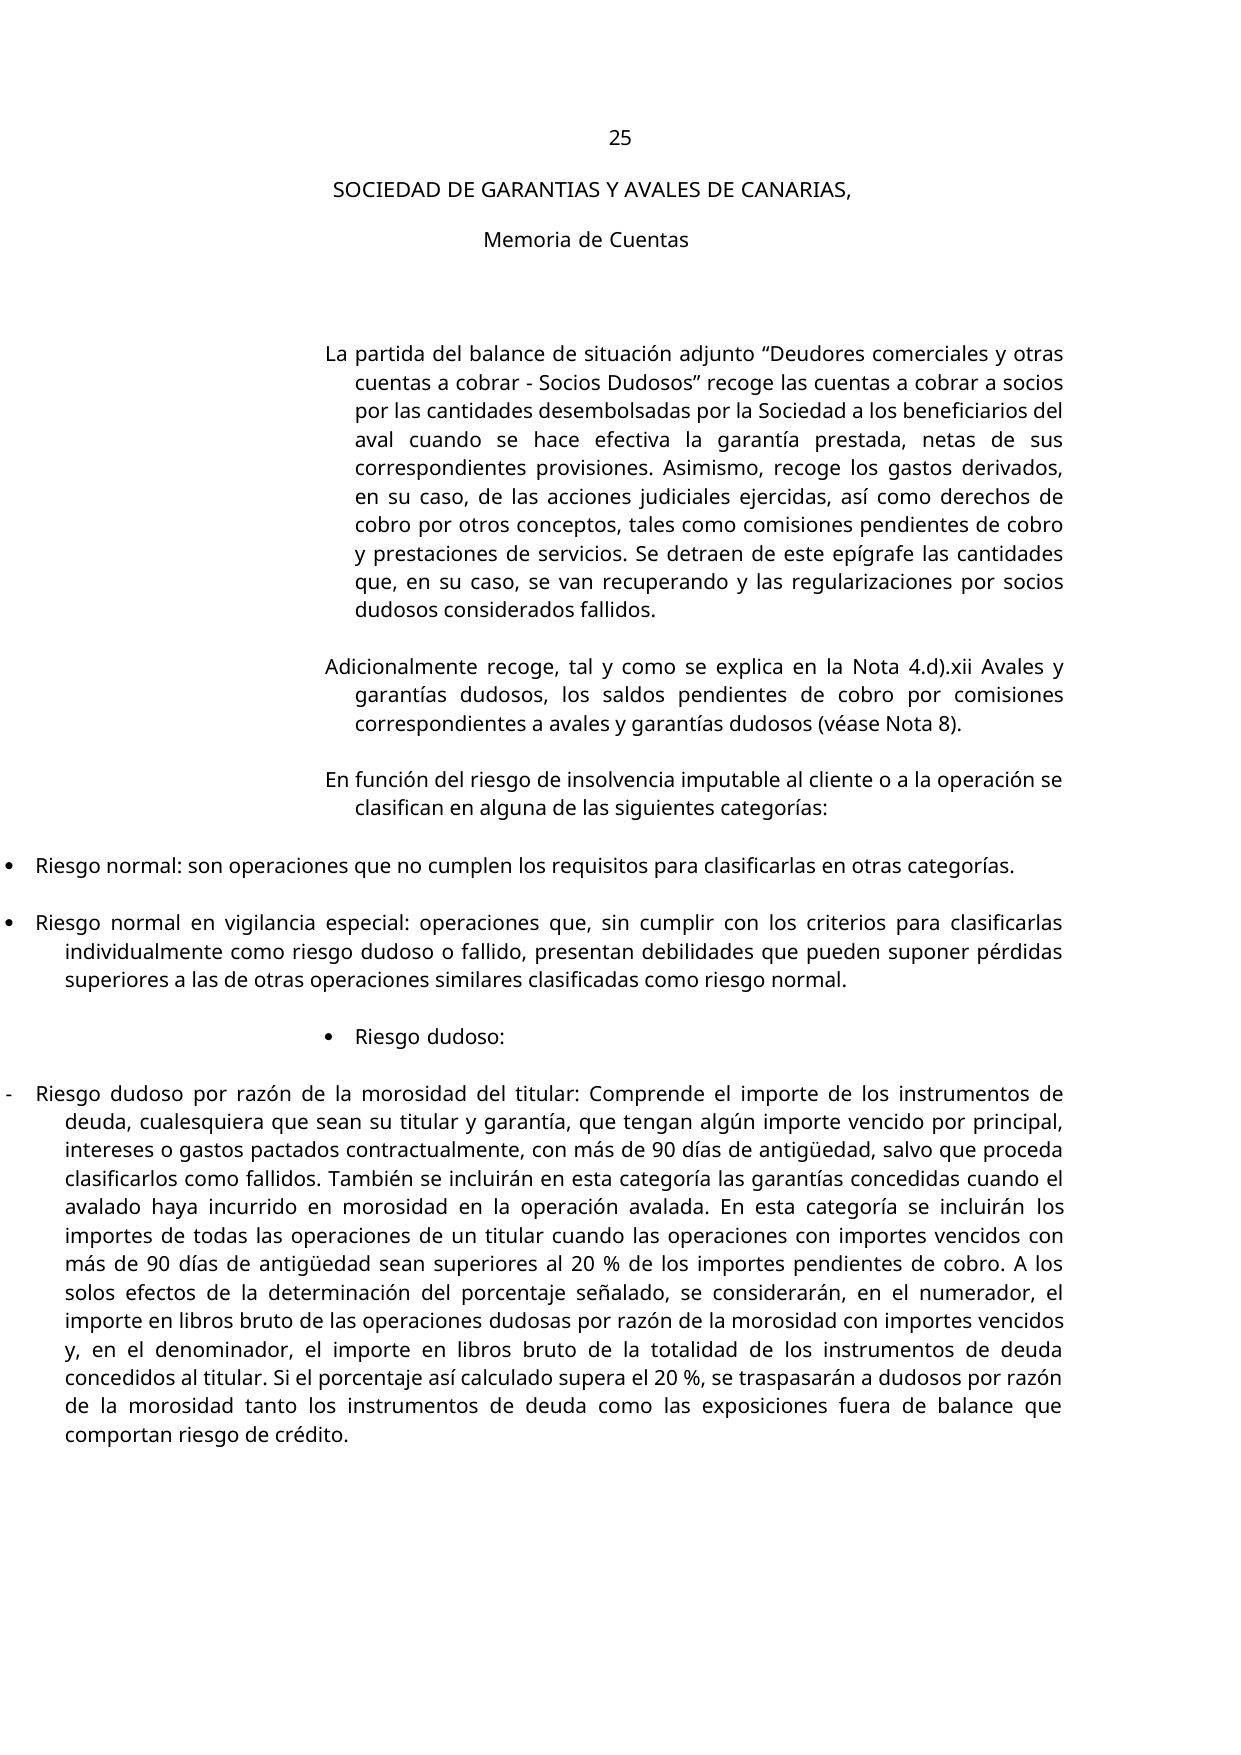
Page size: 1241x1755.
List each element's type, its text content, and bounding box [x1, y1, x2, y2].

text En función del riesgo de insolvencia imputable al cliente o a la operación se clasifican en alguna de las siguientes categorías: [325, 765, 1064, 822]
list Riesgo normal en vigilancia especial: operaciones que, sin cumplir con los criterios para clasificarlas individualmente como riesgo dudoso o fallido, presentan debilidades que pueden suponer pérdidas superiores a las de otras operaciones similares clasificadas como riesgo normal. [5, 908, 1064, 994]
list Riesgo normal: son operaciones que no cumplen los requisitos para clasificarlas en otras categorías. [5, 851, 1064, 879]
text La partida del balance de situación adjunto “Deudores comerciales y otras cuentas a cobrar - Socios Dudosos” recoge las cuentas a cobrar a socios por las cantidades desembolsadas por la Sociedad a los beneficiarios del aval cuando se hace efectiva la garantía prestada, netas de sus correspondientes provisiones. Asimismo, recoge los gastos derivados, en su caso, de las acciones judiciales ejercidas, así como derechos de cobro por otros conceptos, tales como comisiones pendientes de cobro y prestaciones de servicios. Se detraen de este epígrafe las cantidades que, en su caso, se van recuperando y las regularizaciones por socios dudosos considerados fallidos. [325, 339, 1064, 624]
text Adicionalmente recoge, tal y como se explica en la Nota 4.d).xii Avales y garantías dudosos, los saldos pendientes de cobro por comisiones correspondientes a avales y garantías dudosos (véase Nota 8). [325, 652, 1064, 737]
list Riesgo dudoso por razón de la morosidad del titular: Comprende el importe de los instrumentos de deuda, cualesquiera que sean su titular y garantía, que tengan algún importe vencido por principal, intereses o gastos pactados contractualmente, con más de 90 días de antigüedad, salvo que proceda clasificarlos como fallidos. También se incluirán en esta categoría las garantías concedidas cuando el avalado haya incurrido en morosidad en la operación avalada. En esta categoría se incluirán los importes de todas las operaciones de un titular cuando las operaciones con importes vencidos con más de 90 días de antigüedad sean superiores al 20 % de los importes pendientes de cobro. A los solos efectos de la determinación del porcentaje señalado, se considerarán, en el numerador, el importe en libros bruto de las operaciones dudosas por razón de la morosidad con importes vencidos y, en el denominador, el importe en libros bruto de la totalidad de los instrumentos de deuda concedidos al titular. Si el porcentaje así calculado supera el 20 %, se traspasarán a dudosos por razón de la morosidad tanto los instrumentos de deuda como las exposiciones fuera de balance que comportan riesgo de crédito. [5, 1079, 1064, 1448]
list Riesgo dudoso: [325, 1022, 1174, 1051]
